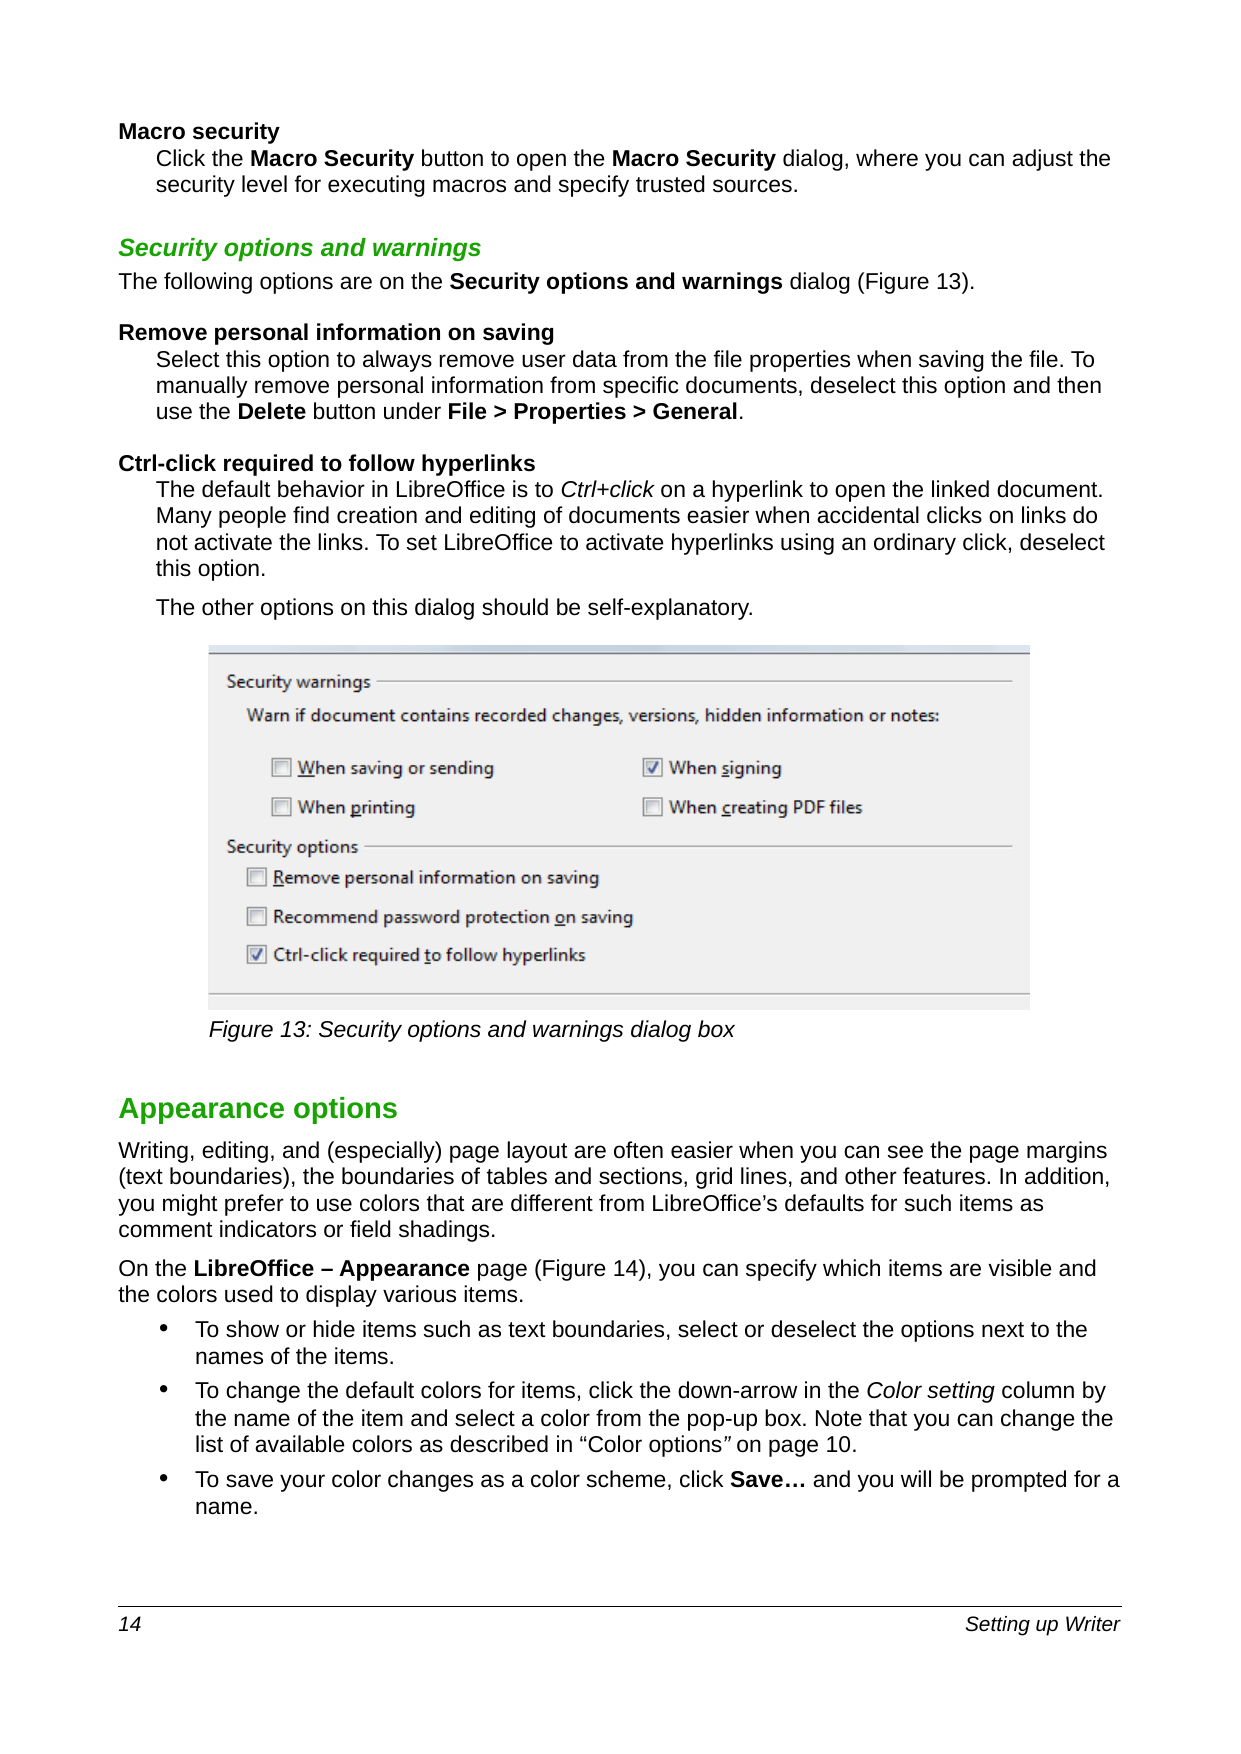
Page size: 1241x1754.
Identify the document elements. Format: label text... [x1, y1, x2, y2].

text The following options are on the Security options and warnings dialog (Figure 13). [118, 268, 1122, 294]
text Macro security [118, 118, 1122, 144]
text Remove personal information on saving [118, 319, 1122, 346]
subtitle Security options and warnings [118, 233, 1122, 261]
subtitle Appearance options [118, 1091, 1122, 1124]
text The other options on this dialog should be self-explanatory. [156, 594, 1122, 620]
text Click the Macro Security button to open the Macro Security dialog, where you can adjust the security level for executing macros and specify trusted sources. [156, 144, 1122, 197]
list On the LibreOffice – Appearance page (Figure 14), you can specify which items are visible and the colors used to display various items. [118, 1255, 1122, 1307]
text Figure 13: Security options and warnings dialog box [208, 1016, 1032, 1042]
text The default behavior in LibreOffice is to Ctrl+click on a hyperlink to open the linked document. Many people find creation and editing of documents easier when accidental clicks on links do not activate the links. To set LibreOffice to activate hyperlinks using an ordinary click, deselect this option. [156, 476, 1122, 581]
list To show or hide items such as text boundaries, select or deselect the options next to the names of the items. [156, 1314, 1122, 1369]
text Ctrl-click required to follow hyperlinks [118, 450, 1122, 476]
text Writing, editing, and (especially) page layout are often easier when you can see the page margins (text boundaries), the boundaries of tables and sections, grid lines, and other features. In addition, you might prefer to use colors that are different from LibreOffice’s defaults for such items as comment indicators or field shadings. [118, 1137, 1122, 1242]
list To change the default colors for items, click the down-arrow in the Color setting column by the name of the item and select a color from the pop-up box. Note that you can change the list of available colors as described in “Color options” on page 10. [156, 1376, 1122, 1458]
text Select this option to always remove user data from the file properties when saving the file. To manually remove personal information from specific documents, deselect this option and then use the Delete button under File > Properties > General. [156, 346, 1122, 425]
list To save your color changes as a color scheme, click Save… and you will be prompted for a name. [156, 1464, 1122, 1519]
picture [208, 645, 1030, 1010]
